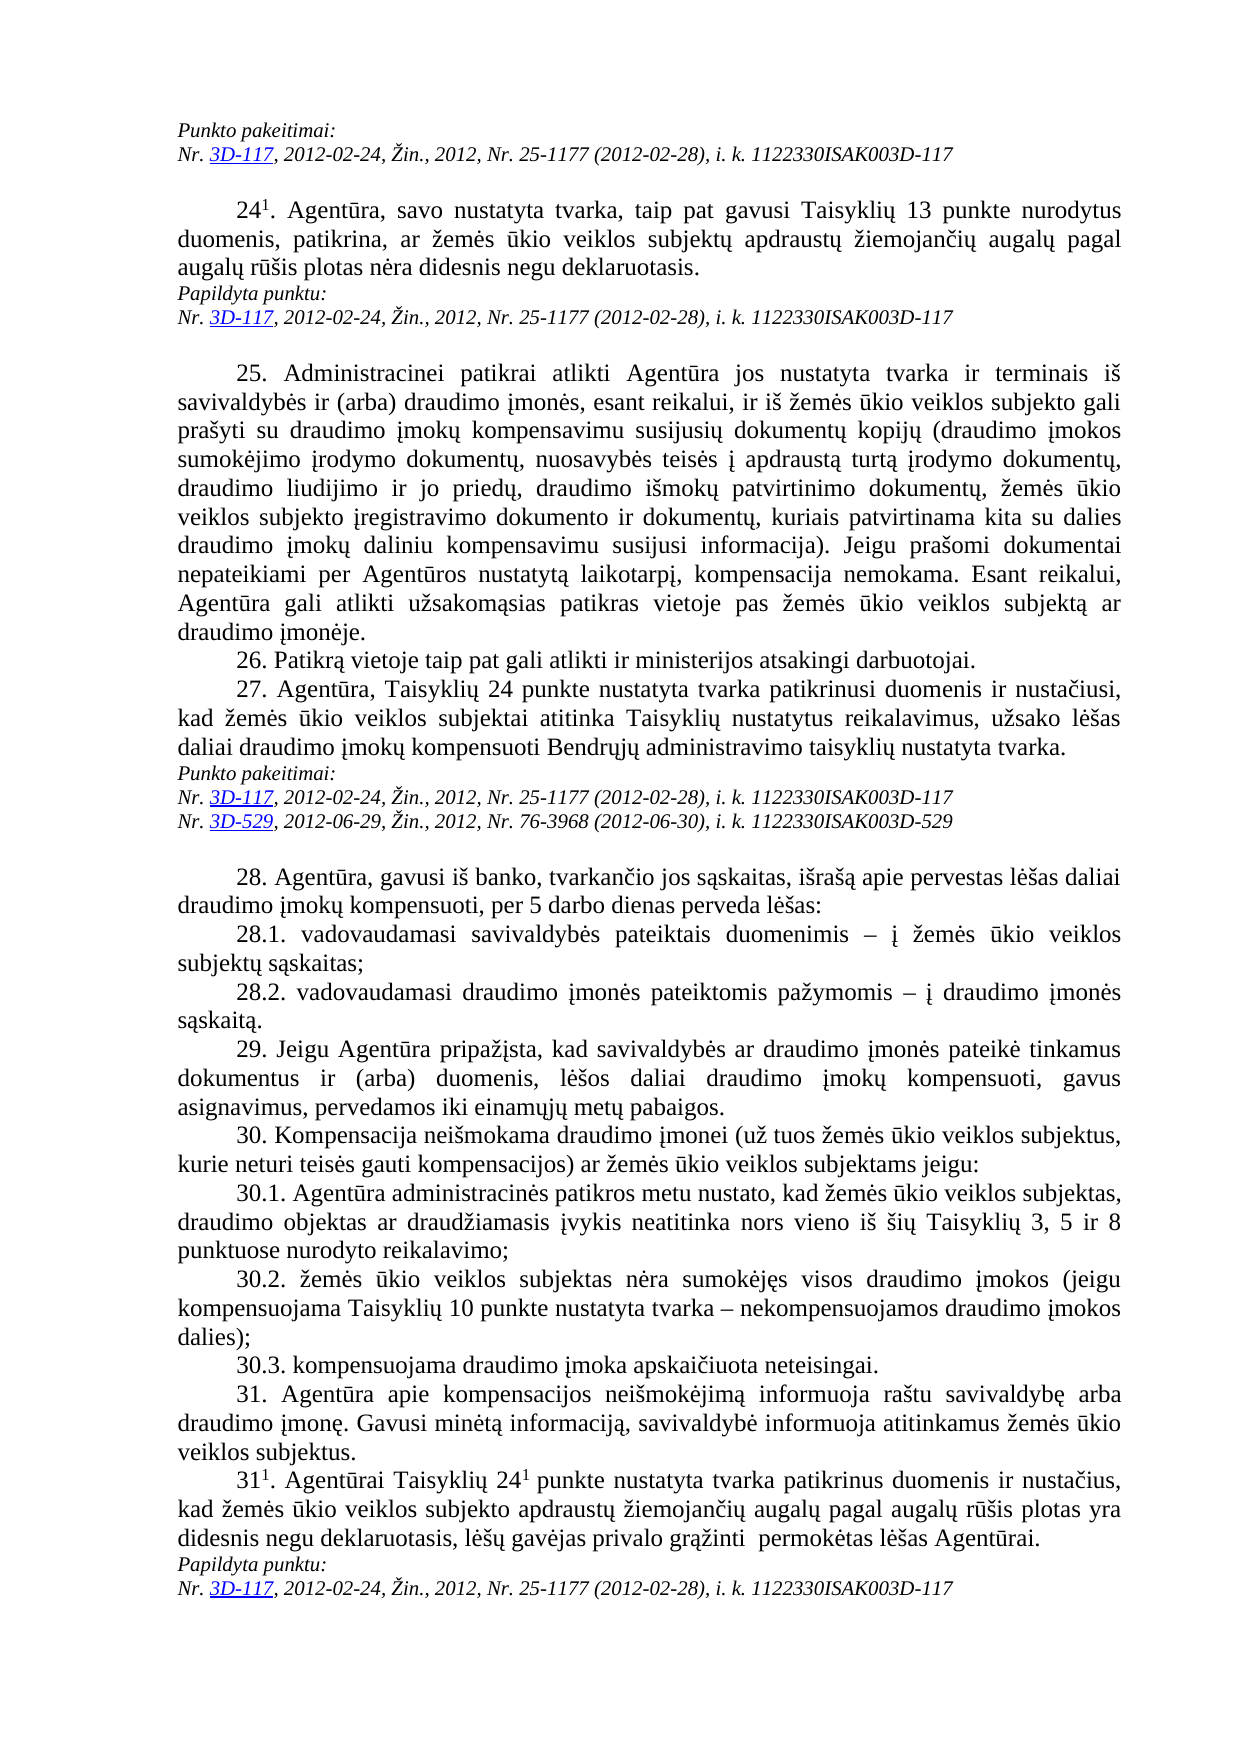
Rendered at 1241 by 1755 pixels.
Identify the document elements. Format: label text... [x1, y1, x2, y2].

text 28. Agentūra, gavusi iš banko, tvarkančio jos sąskaitas, išrašą apie pervestas lėšas daliai draudimo įmokų kompensuoti, per 5 darbo dienas perveda lėšas: [177, 862, 1122, 919]
text 30.3. kompensuojama draudimo įmoka apskaičiuota neteisingai. [177, 1350, 1122, 1379]
text 311. Agentūrai Taisyklių 241 punkte nustatyta tvarka patikrinus duomenis ir nustačius, kad žemės ūkio veiklos subjekto apdraustų žiemojančių augalų pagal augalų rūšis plotas yra didesnis negu deklaruotasis, lėšų gavėjas privalo grąžinti permokėtas lėšas Agentūrai. [177, 1465, 1122, 1552]
text Nr. 3D-117, 2012-02-24, Žin., 2012, Nr. 25-1177 (2012-02-28), i. k. 1122330ISAK003D-117 [177, 305, 1122, 329]
text 27. Agentūra, Taisyklių 24 punkte nustatyta tvarka patikrinusi duomenis ir nustačiusi, kad žemės ūkio veiklos subjektai atitinka Taisyklių nustatytus reikalavimus, užsako lėšas daliai draudimo įmokų kompensuoti Bendrųjų administravimo taisyklių nustatyta tvarka. [177, 674, 1122, 761]
text Punkto pakeitimai: [177, 118, 1122, 142]
text 26. Patikrą vietoje taip pat gali atlikti ir ministerijos atsakingi darbuotojai. [177, 646, 1122, 674]
text 241. Agentūra, savo nustatyta tvarka, taip pat gavusi Taisyklių 13 punkte nurodytus duomenis, patikrina, ar žemės ūkio veiklos subjektų apdraustų žiemojančių augalų pagal augalų rūšis plotas nėra didesnis negu deklaruotasis. [177, 195, 1122, 281]
text 30. Kompensacija neišmokama draudimo įmonei (už tuos žemės ūkio veiklos subjektus, kurie neturi teisės gauti kompensacijos) ar žemės ūkio veiklos subjektams jeigu: [177, 1120, 1122, 1178]
text 28.1. vadovaudamasi savivaldybės pateiktais duomenimis – į žemės ūkio veiklos subjektų sąskaitas; [177, 919, 1122, 977]
text Nr. 3D-529, 2012-06-29, Žin., 2012, Nr. 76-3968 (2012-06-30), i. k. 1122330ISAK003D-529 [177, 809, 1122, 833]
text Nr. 3D-117, 2012-02-24, Žin., 2012, Nr. 25-1177 (2012-02-28), i. k. 1122330ISAK003D-117 [177, 785, 1122, 809]
text Punkto pakeitimai: [177, 761, 1122, 785]
text Nr. 3D-117, 2012-02-24, Žin., 2012, Nr. 25-1177 (2012-02-28), i. k. 1122330ISAK003D-117 [177, 1576, 1122, 1600]
text Nr. 3D-117, 2012-02-24, Žin., 2012, Nr. 25-1177 (2012-02-28), i. k. 1122330ISAK003D-117 [177, 142, 1122, 166]
text Papildyta punktu: [177, 1552, 1122, 1576]
text 28.2. vadovaudamasi draudimo įmonės pateiktomis pažymomis – į draudimo įmonės sąskaitą. [177, 977, 1122, 1034]
text 30.1. Agentūra administracinės patikros metu nustato, kad žemės ūkio veiklos subjektas, draudimo objektas ar draudžiamasis įvykis neatitinka nors vieno iš šių Taisyklių 3, 5 ir 8 punktuose nurodyto reikalavimo; [177, 1178, 1122, 1264]
text 29. Jeigu Agentūra pripažįsta, kad savivaldybės ar draudimo įmonės pateikė tinkamus dokumentus ir (arba) duomenis, lėšos daliai draudimo įmokų kompensuoti, gavus asignavimus, pervedamos iki einamųjų metų pabaigos. [177, 1034, 1122, 1120]
text 30.2. žemės ūkio veiklos subjektas nėra sumokėjęs visos draudimo įmokos (jeigu kompensuojama Taisyklių 10 punkte nustatyta tvarka – nekompensuojamos draudimo įmokos dalies); [177, 1264, 1122, 1350]
text 31. Agentūra apie kompensacijos neišmokėjimą informuoja raštu savivaldybę arba draudimo įmonę. Gavusi minėtą informaciją, savivaldybė informuoja atitinkamus žemės ūkio veiklos subjektus. [177, 1379, 1122, 1465]
text 25. Administracinei patikrai atlikti Agentūra jos nustatyta tvarka ir terminais iš savivaldybės ir (arba) draudimo įmonės, esant reikalui, ir iš žemės ūkio veiklos subjekto gali prašyti su draudimo įmokų kompensavimu susijusių dokumentų kopijų (draudimo įmokos sumokėjimo įrodymo dokumentų, nuosavybės teisės į apdraustą turtą įrodymo dokumentų, draudimo liudijimo ir jo priedų, draudimo išmokų patvirtinimo dokumentų, žemės ūkio veiklos subjekto įregistravimo dokumento ir dokumentų, kuriais patvirtinama kita su dalies draudimo įmokų daliniu kompensavimu susijusi informacija). Jeigu prašomi dokumentai nepateikiami per Agentūros nustatytą laikotarpį, kompensacija nemokama. Esant reikalui, Agentūra gali atlikti užsakomąsias patikras vietoje pas žemės ūkio veiklos subjektą ar draudimo įmonėje. [177, 358, 1122, 646]
text Papildyta punktu: [177, 281, 1122, 305]
